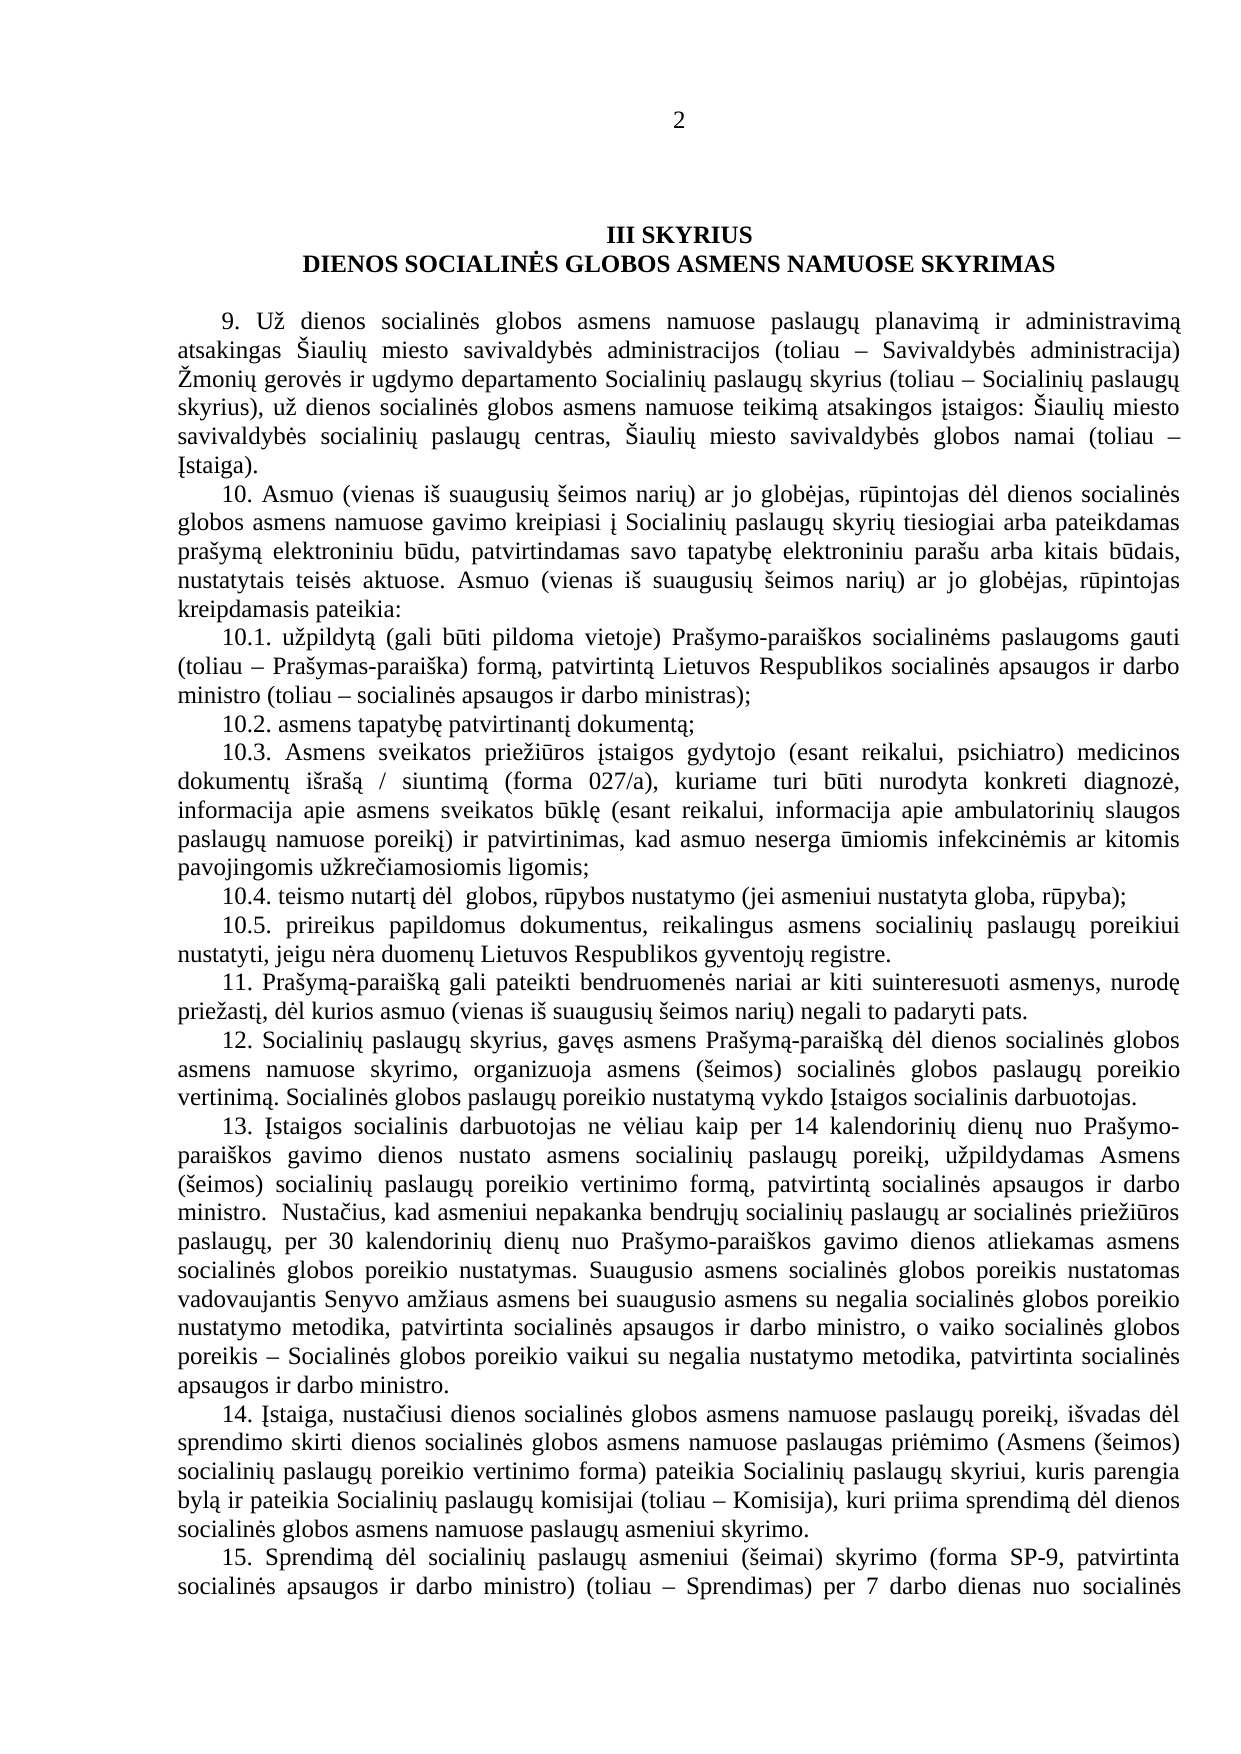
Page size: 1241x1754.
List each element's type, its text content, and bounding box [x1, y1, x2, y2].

text 10.5. prireikus papildomus dokumentus, reikalingus asmens socialinių paslaugų poreikiui nustatyti, jeigu nėra duomenų Lietuvos Respublikos gyventojų registre. [177, 910, 1181, 967]
text 14. Įstaiga, nustačiusi dienos socialinės globos asmens namuose paslaugų poreikį, išvadas dėl sprendimo skirti dienos socialinės globos asmens namuose paslaugas priėmimo (Asmens (šeimos) socialinių paslaugų poreikio vertinimo forma) pateikia Socialinių paslaugų skyriui, kuris parengia bylą ir pateikia Socialinių paslaugų komisijai (toliau – Komisija), kuri priima sprendimą dėl dienos socialinės globos asmens namuose paslaugų asmeniui skyrimo. [177, 1399, 1181, 1542]
text 10. Asmuo (vienas iš suaugusių šeimos narių) ar jo globėjas, rūpintojas dėl dienos socialinės globos asmens namuose gavimo kreipiasi į Socialinių paslaugų skyrių tiesiogiai arba pateikdamas prašymą elektroniniu būdu, patvirtindamas savo tapatybę elektroniniu parašu arba kitais būdais, nustatytais teisės aktuose. Asmuo (vienas iš suaugusių šeimos narių) ar jo globėjas, rūpintojas kreipdamasis pateikia: [177, 479, 1181, 622]
text III SKYRIUS [177, 220, 1181, 249]
text 11. Prašymą-paraišką gali pateikti bendruomenės nariai ar kiti suinteresuoti asmenys, nurodę priežastį, dėl kurios asmuo (vienas iš suaugusių šeimos narių) negali to padaryti pats. [177, 967, 1181, 1025]
text 9. Už dienos socialinės globos asmens namuose paslaugų planavimą ir administravimą atsakingas Šiaulių miesto savivaldybės administracijos (toliau – Savivaldybės administracija) Žmonių gerovės ir ugdymo departamento Socialinių paslaugų skyrius (toliau – Socialinių paslaugų skyrius), už dienos socialinės globos asmens namuose teikimą atsakingos įstaigos: Šiaulių miesto savivaldybės socialinių paslaugų centras, Šiaulių miesto savivaldybės globos namai (toliau – Įstaiga). [177, 306, 1181, 479]
text 10.1. užpildytą (gali būti pildoma vietoje) Prašymo-paraiškos socialinėms paslaugoms gauti (toliau – Prašymas-paraiška) formą, patvirtintą Lietuvos Respublikos socialinės apsaugos ir darbo ministro (toliau – socialinės apsaugos ir darbo ministras); [177, 622, 1181, 709]
text DIENOS SOCIALINĖS GLOBOS ASMENS NAMUOSE SKYRIMAS [177, 249, 1181, 277]
text 13. Įstaigos socialinis darbuotojas ne vėliau kaip per 14 kalendorinių dienų nuo Prašymo-paraiškos gavimo dienos nustato asmens socialinių paslaugų poreikį, užpildydamas Asmens (šeimos) socialinių paslaugų poreikio vertinimo formą, patvirtintą socialinės apsaugos ir darbo ministro. Nustačius, kad asmeniui nepakanka bendrųjų socialinių paslaugų ar socialinės priežiūros paslaugų, per 30 kalendorinių dienų nuo Prašymo-paraiškos gavimo dienos atliekamas asmens socialinės globos poreikio nustatymas. Suaugusio asmens socialinės globos poreikis nustatomas vadovaujantis Senyvo amžiaus asmens bei suaugusio asmens su negalia socialinės globos poreikio nustatymo metodika, patvirtinta socialinės apsaugos ir darbo ministro, o vaiko socialinės globos poreikis – Socialinės globos poreikio vaikui su negalia nustatymo metodika, patvirtinta socialinės apsaugos ir darbo ministro. [177, 1111, 1181, 1399]
text 12. Socialinių paslaugų skyrius, gavęs asmens Prašymą-paraišką dėl dienos socialinės globos asmens namuose skyrimo, organizuoja asmens (šeimos) socialinės globos paslaugų poreikio vertinimą. Socialinės globos paslaugų poreikio nustatymą vykdo Įstaigos socialinis darbuotojas. [177, 1025, 1181, 1111]
text 10.3. Asmens sveikatos priežiūros įstaigos gydytojo (esant reikalui, psichiatro) medicinos dokumentų išrašą / siuntimą (forma 027/a), kuriame turi būti nurodyta konkreti diagnozė, informacija apie asmens sveikatos būklę (esant reikalui, informacija apie ambulatorinių slaugos paslaugų namuose poreikį) ir patvirtinimas, kad asmuo neserga ūmiomis infekcinėmis ar kitomis pavojingomis užkrečiamosiomis ligomis; [177, 737, 1181, 881]
text 15. Sprendimą dėl socialinių paslaugų asmeniui (šeimai) skyrimo (forma SP-9, patvirtinta socialinės apsaugos ir darbo ministro) (toliau – Sprendimas) per 7 darbo dienas nuo socialinės [177, 1542, 1181, 1600]
text 10.4. teismo nutartį dėl globos, rūpybos nustatymo (jei asmeniui nustatyta globa, rūpyba); [177, 881, 1181, 910]
text 10.2. asmens tapatybę patvirtinantį dokumentą; [177, 709, 1181, 737]
